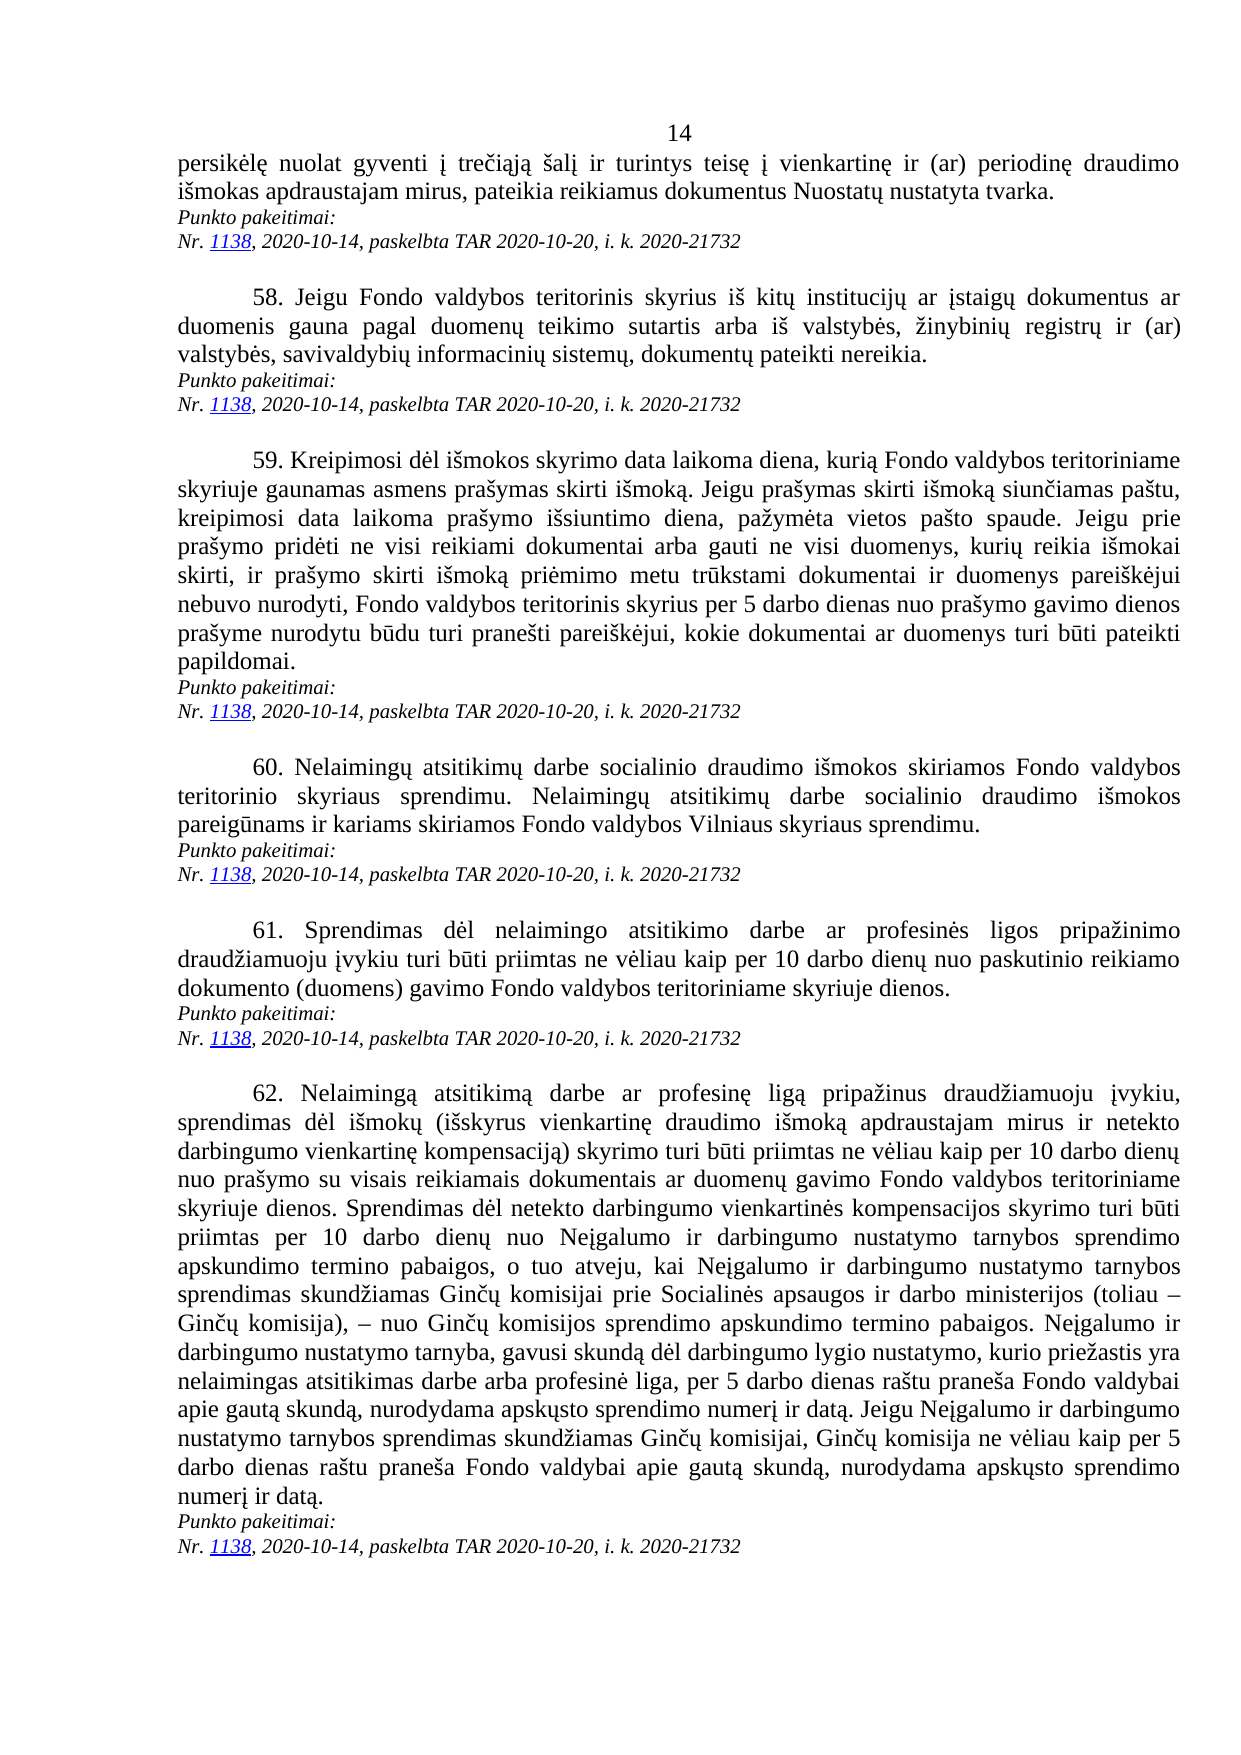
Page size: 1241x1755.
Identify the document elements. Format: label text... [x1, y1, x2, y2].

text 60. Nelaimingų atsitikimų darbe socialinio draudimo išmokos skiriamos Fondo valdybos teritorinio skyriaus sprendimu. Nelaimingų atsitikimų darbe socialinio draudimo išmokos pareigūnams ir kariams skiriamos Fondo valdybos Vilniaus skyriaus sprendimu. [177, 752, 1181, 838]
text persikėlę nuolat gyventi į trečiąją šalį ir turintys teisę į vienkartinę ir (ar) periodinę draudimo išmokas apdraustajam mirus, pateikia reikiamus dokumentus Nuostatų nustatyta tvarka. [177, 148, 1181, 205]
text 61. Sprendimas dėl nelaimingo atsitikimo darbe ar profesinės ligos pripažinimo draudžiamuoju įvykiu turi būti priimtas ne vėliau kaip per 10 darbo dienų nuo paskutinio reikiamo dokumento (duomens) gavimo Fondo valdybos teritoriniame skyriuje dienos. [177, 915, 1181, 1001]
text Nr. 1138, 2020-10-14, paskelbta TAR 2020-10-20, i. k. 2020-21732 [177, 1025, 1181, 1049]
text Nr. 1138, 2020-10-14, paskelbta TAR 2020-10-20, i. k. 2020-21732 [177, 392, 1181, 416]
text Nr. 1138, 2020-10-14, paskelbta TAR 2020-10-20, i. k. 2020-21732 [177, 229, 1181, 253]
text Punkto pakeitimai: [177, 205, 1181, 229]
text 62. Nelaimingą atsitikimą darbe ar profesinę ligą pripažinus draudžiamuoju įvykiu, sprendimas dėl išmokų (išskyrus vienkartinę draudimo išmoką apdraustajam mirus ir netekto darbingumo vienkartinę kompensaciją) skyrimo turi būti priimtas ne vėliau kaip per 10 darbo dienų nuo prašymo su visais reikiamais dokumentais ar duomenų gavimo Fondo valdybos teritoriniame skyriuje dienos. Sprendimas dėl netekto darbingumo vienkartinės kompensacijos skyrimo turi būti priimtas per 10 darbo dienų nuo Neįgalumo ir darbingumo nustatymo tarnybos sprendimo apskundimo termino pabaigos, o tuo atveju, kai Neįgalumo ir darbingumo nustatymo tarnybos sprendimas skundžiamas Ginčų komisijai prie Socialinės apsaugos ir darbo ministerijos (toliau – Ginčų komisija), – nuo Ginčų komisijos sprendimo apskundimo termino pabaigos. Neįgalumo ir darbingumo nustatymo tarnyba, gavusi skundą dėl darbingumo lygio nustatymo, kurio priežastis yra nelaimingas atsitikimas darbe arba profesinė liga, per 5 darbo dienas raštu praneša Fondo valdybai apie gautą skundą, nurodydama apskųsto sprendimo numerį ir datą. Jeigu Neįgalumo ir darbingumo nustatymo tarnybos sprendimas skundžiamas Ginčų komisijai, Ginčų komisija ne vėliau kaip per 5 darbo dienas raštu praneša Fondo valdybai apie gautą skundą, nurodydama apskųsto sprendimo numerį ir datą. [177, 1078, 1181, 1509]
text 58. Jeigu Fondo valdybos teritorinis skyrius iš kitų institucijų ar įstaigų dokumentus ar duomenis gauna pagal duomenų teikimo sutartis arba iš valstybės, žinybinių registrų ir (ar) valstybės, savivaldybių informacinių sistemų, dokumentų pateikti nereikia. [177, 282, 1181, 368]
text 59. Kreipimosi dėl išmokos skyrimo data laikoma diena, kurią Fondo valdybos teritoriniame skyriuje gaunamas asmens prašymas skirti išmoką. Jeigu prašymas skirti išmoką siunčiamas paštu, kreipimosi data laikoma prašymo išsiuntimo diena, pažymėta vietos pašto spaude. Jeigu prie prašymo pridėti ne visi reikiami dokumentai arba gauti ne visi duomenys, kurių reikia išmokai skirti, ir prašymo skirti išmoką priėmimo metu trūkstami dokumentai ir duomenys pareiškėjui nebuvo nurodyti, Fondo valdybos teritorinis skyrius per 5 darbo dienas nuo prašymo gavimo dienos prašyme nurodytu būdu turi pranešti pareiškėjui, kokie dokumentai ar duomenys turi būti pateikti papildomai. [177, 445, 1181, 675]
text Punkto pakeitimai: [177, 1509, 1181, 1533]
text Punkto pakeitimai: [177, 838, 1181, 862]
text Nr. 1138, 2020-10-14, paskelbta TAR 2020-10-20, i. k. 2020-21732 [177, 699, 1181, 723]
text Nr. 1138, 2020-10-14, paskelbta TAR 2020-10-20, i. k. 2020-21732 [177, 1533, 1181, 1558]
text Punkto pakeitimai: [177, 1001, 1181, 1025]
text Punkto pakeitimai: [177, 675, 1181, 699]
text Nr. 1138, 2020-10-14, paskelbta TAR 2020-10-20, i. k. 2020-21732 [177, 862, 1181, 886]
text Punkto pakeitimai: [177, 368, 1181, 392]
